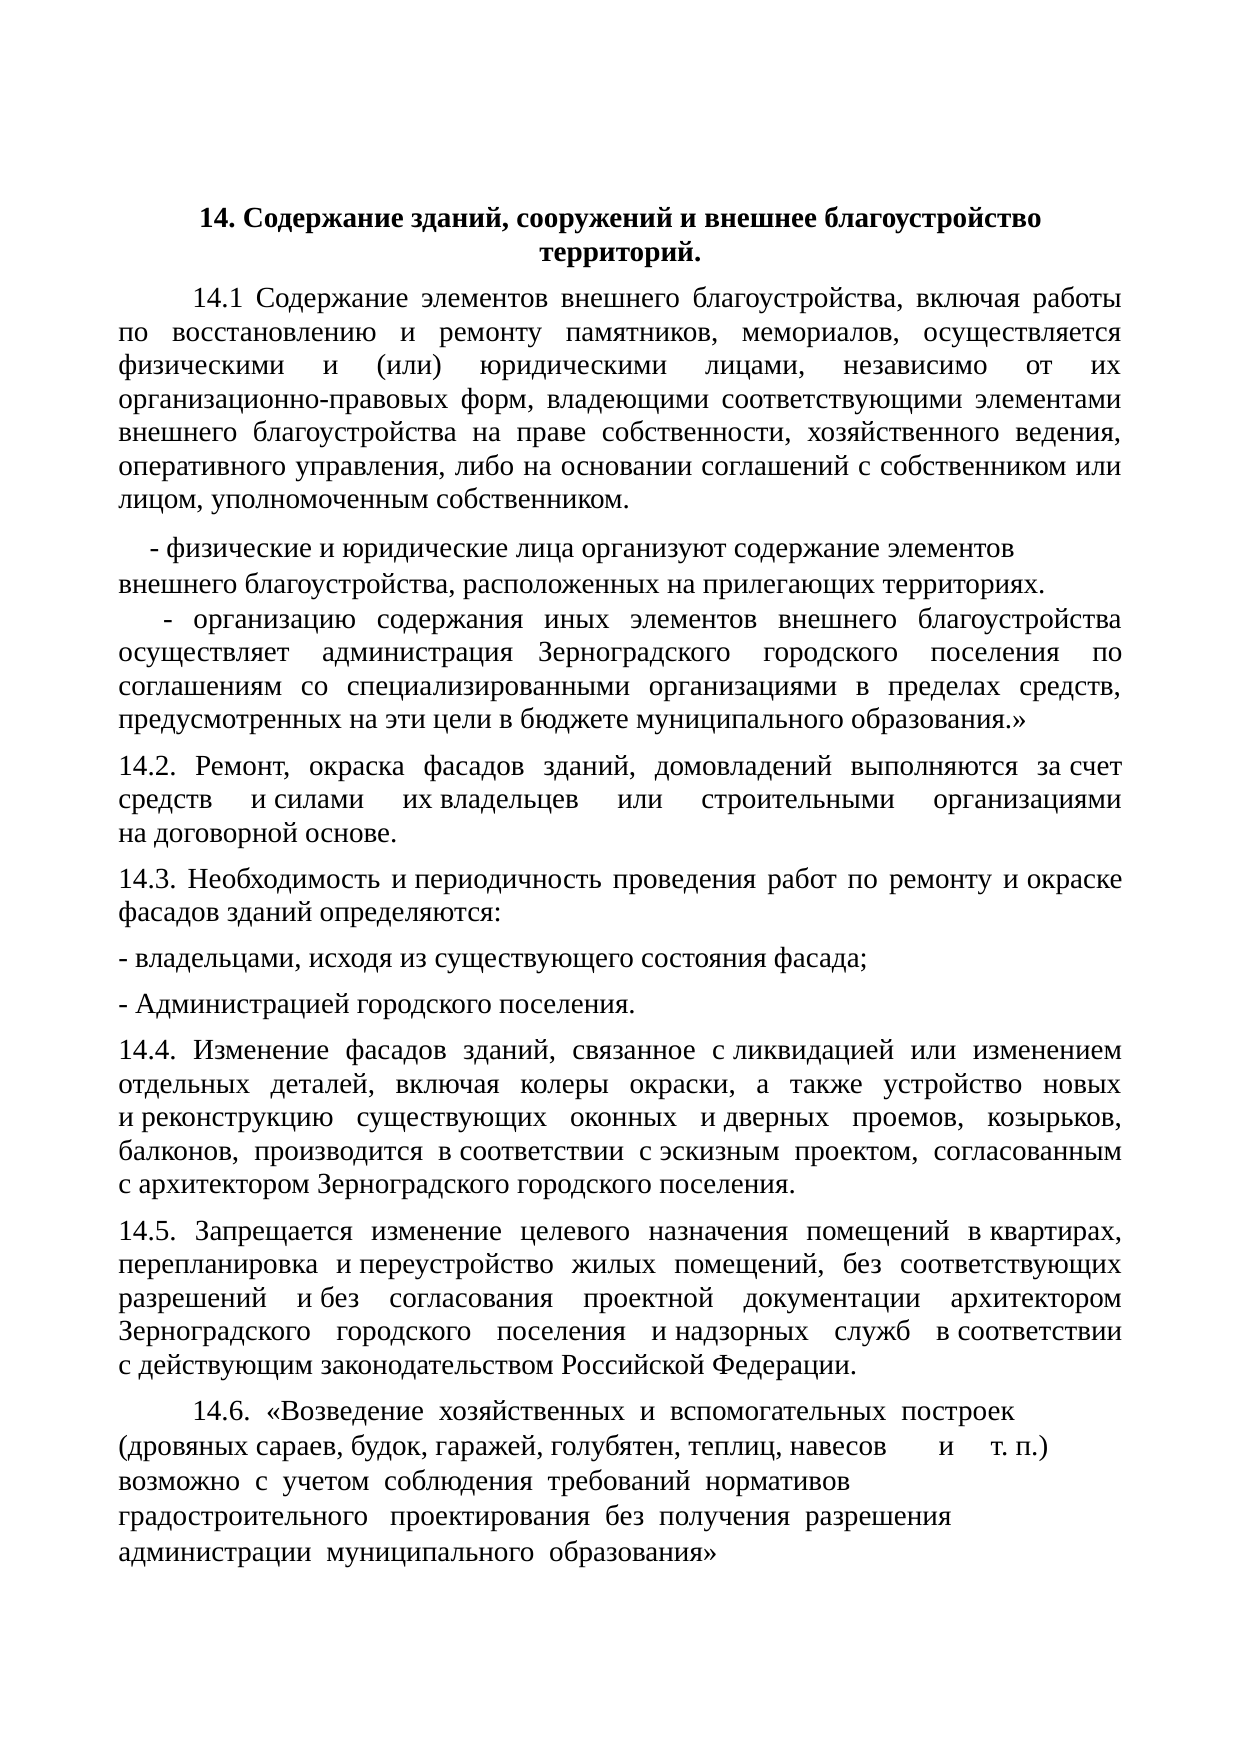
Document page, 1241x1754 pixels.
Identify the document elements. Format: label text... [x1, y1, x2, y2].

text - физические и юридические лица организуют содержание элементов внешнего благоустройства, расположенных на прилегающих территориях. [118, 531, 1122, 599]
text 14.2. Ремонт, окраска фасадов зданий, домовладений выполняются за счет средств и силами их владельцев или строительными организациями на договорной основе. [118, 748, 1122, 848]
text 14. Содержание зданий, сооружений и внешнее благоустройство территорий. [118, 201, 1122, 268]
text - владельцами, исходя из существующего состояния фасада; [118, 940, 1122, 974]
text 14.1 Содержание элементов внешнего благоустройства, включая работы по восстановлению и ремонту памятников, мемориалов, осуществляется физическими и (или) юридическими лицами, независимо от их организационно-правовых форм, владеющими соответствующими элементами внешнего благоустройства на праве собственности, хозяйственного ведения, оперативного управления, либо на основании соглашений с собственником или лицом, уполномоченным собственником. [118, 280, 1122, 515]
text 14.3. Необходимость и периодичность проведения работ по ремонту и окраске фасадов зданий определяются: [118, 861, 1122, 928]
text 14.4. Изменение фасадов зданий, связанное с ликвидацией или изменением отдельных деталей, включая колеры окраски, а также устройство новых и реконструкцию существующих оконных и дверных проемов, козырьков, балконов, производится в соответствии с эскизным проектом, согласованным с архитектором Зерноградского городского поселения. [118, 1032, 1122, 1200]
text - Администрацией городского поселения. [118, 986, 1122, 1020]
text - организацию содержания иных элементов внешнего благоустройства осуществляет администрация Зерноградского городского поселения по соглашениям со специализированными организациями в пределах средств, предусмотренных на эти цели в бюджете муниципального образования.» [118, 601, 1122, 735]
list «Возведение хозяйственных и вспомогательных построек (дровяных сараев, будок, гаражей, голубятен, теплиц, навесов и т. п.) возможно с учетом соблюдения требований нормативов градостроительного проектирования без получения разрешения администрации муниципального образования» [118, 1393, 1122, 1567]
text 14.5. Запрещается изменение целевого назначения помещений в квартирах, перепланировка и переустройство жилых помещений, без соответствующих разрешений и без согласования проектной документации архитектором Зерноградского городского поселения и надзорных служб в соответствии с действующим законодательством Российской Федерации. [118, 1213, 1122, 1380]
